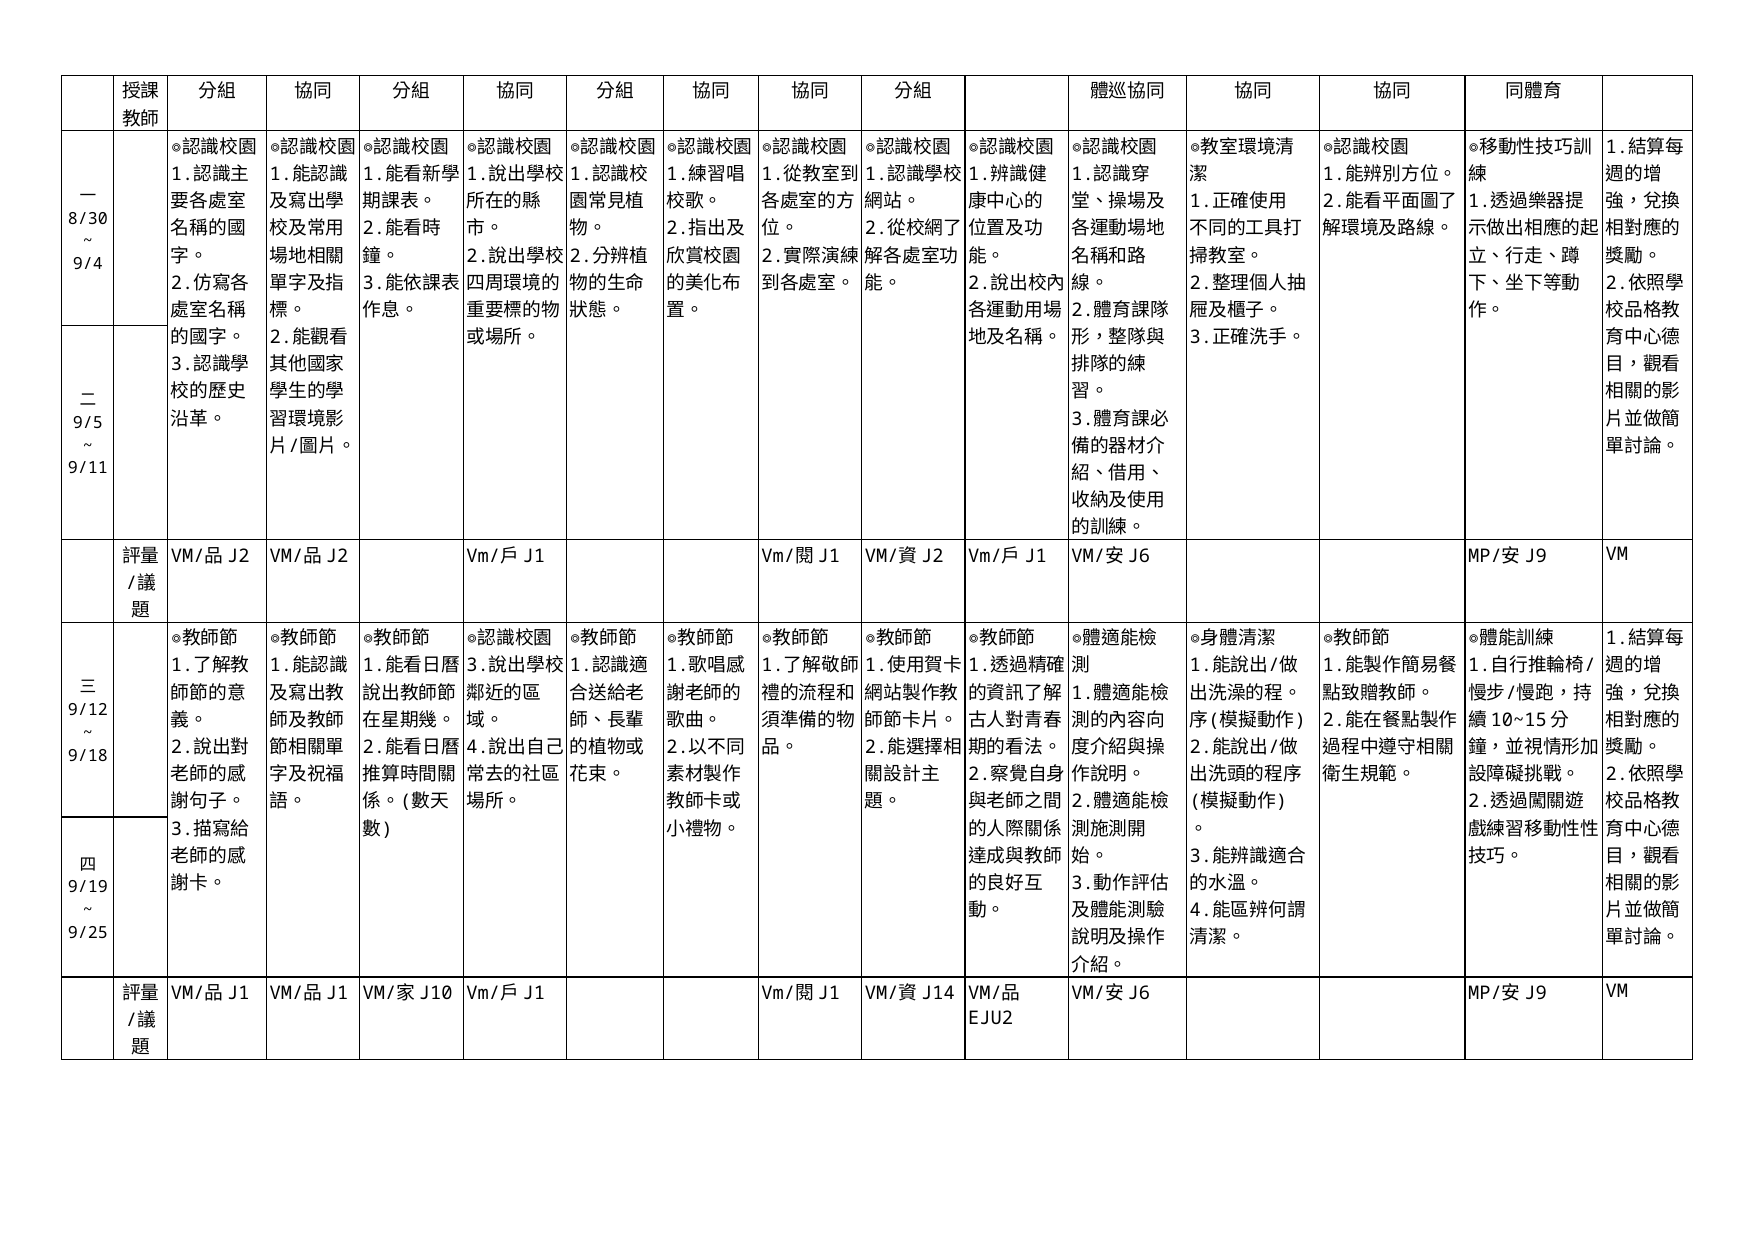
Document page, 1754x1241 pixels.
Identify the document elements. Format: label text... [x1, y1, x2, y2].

table_cell VM/安J6 [1069, 540, 1186, 622]
table_cell [567, 978, 663, 1059]
table_cell ◎體能訓練 1.自行推輪椅/慢步/慢跑，持續10~15分鐘，並視情形加設障礙挑戰。 2.透過闖關遊戲練習移動性性技巧。 [1466, 623, 1602, 976]
table_cell VM [1603, 978, 1692, 1059]
table_cell ◎教師節 1.能製作簡易餐點致贈教師。 2.能在餐點製作過程中遵守相關衛生規範。 [1320, 623, 1464, 976]
table_cell VM/品J1 [267, 978, 359, 1059]
table_cell 一 8/30~ 9/4 [62, 131, 113, 325]
table_cell ◎教室環境清潔 1.正確使用不同的工具打掃教室。 2.整理個人抽屜及櫃子。 3.正確洗手。 [1187, 131, 1319, 539]
table_cell VM/品J1 [168, 978, 266, 1059]
table_cell ◎認識校園 1.認識主要各處室名稱的國字。 2.仿寫各處室名稱的國字。 3.認識學校的歷史沿革。 [168, 131, 266, 539]
table_cell [114, 326, 167, 539]
table_cell [62, 978, 113, 1059]
table_cell VM/品J2 [168, 540, 266, 622]
table_cell ◎認識校園 1.能辨別方位。 2.能看平面圖了解環境及路線。 [1320, 131, 1464, 539]
table_cell Vm/戶J1 [464, 978, 566, 1059]
table_cell Vm/戶J1 [464, 540, 566, 622]
table_cell VM/家J10 [360, 978, 463, 1059]
table_cell ◎教師節 1.了解敬師禮的流程和須準備的物品。 [759, 623, 861, 976]
table_cell 分組 [168, 76, 266, 130]
table_cell 協同 [664, 76, 758, 130]
table_cell [114, 818, 167, 976]
table_cell 協同 [759, 76, 861, 130]
table_cell [664, 540, 758, 622]
table_cell [62, 540, 113, 622]
table_cell MP/安J9 [1466, 540, 1602, 622]
table_cell 三 9/12 ~ 9/18 [62, 623, 113, 816]
table_cell ◎教師節 1.使用賀卡網站製作教師節卡片。 2.能選擇相關設計主題。 [862, 623, 964, 976]
table_cell 評量/議題 [114, 540, 167, 622]
table_cell 體巡協同 [1069, 76, 1186, 130]
table_cell ◎認識校園 1.能認識及寫出學校及常用場地相關單字及指標。 2.能觀看其他國家學生的學習環境影片/圖片。 [267, 131, 359, 539]
table_cell [1320, 978, 1464, 1059]
table_cell ◎教師節 1.能看日曆說出教師節在星期幾。 2.能看日曆推算時間關係。(數天數) [360, 623, 463, 976]
table_cell VM/資J2 [862, 540, 964, 622]
table_cell ◎教師節 1.能認識及寫出教師及教師節相關單字及祝福語。 [267, 623, 359, 976]
table_cell MP/安J9 [1466, 978, 1602, 1059]
table_cell ◎移動性技巧訓練 1.透過樂器提示做出相應的起立、行走、蹲下、坐下等動作。 [1466, 131, 1602, 539]
table_cell ◎認識校園 1.認識學校網站。 2.從校網了解各處室功能。 [862, 131, 964, 539]
table_cell 四 9/19 ~ 9/25 [62, 818, 113, 976]
table_cell Vm/閱J1 [759, 540, 861, 622]
table_cell [1187, 978, 1319, 1059]
table_cell 授課教師 [114, 76, 167, 130]
table_cell [966, 76, 1068, 130]
table_cell VM/品EJU2 [966, 978, 1068, 1059]
table_cell 協同 [1320, 76, 1464, 130]
table_cell ◎教師節 1.歌唱感謝老師的歌曲。 2.以不同素材製作教師卡或小禮物。 [664, 623, 758, 976]
table_cell ◎認識校園 1.說出學校所在的縣市。 2.說出學校四周環境的重要標的物或場所。 [464, 131, 566, 539]
table_cell ◎教師節 1.了解教師節的意義。 2.說出對老師的感謝句子。 3.描寫給老師的感謝卡。 [168, 623, 266, 976]
table_cell [1603, 76, 1692, 130]
table_cell ◎體適能檢測 1.體適能檢測的內容向度介紹與操作說明。 2.體適能檢測施測開始。 3.動作評估及體能測驗說明及操作介紹。 [1069, 623, 1186, 976]
table_cell VM/安J6 [1069, 978, 1186, 1059]
table_cell 協同 [1187, 76, 1319, 130]
table_cell 1.結算每週的增強，兌換相對應的獎勵。 2.依照學校品格教育中心德目，觀看相關的影片並做簡單討論。 [1603, 623, 1692, 976]
table_cell ◎認識校園 1.能看新學期課表。 2.能看時鐘。 3.能依課表作息。 [360, 131, 463, 539]
table_cell [114, 131, 167, 325]
table_cell 分組 [567, 76, 663, 130]
table_cell ◎教師節 1.透過精確的資訊了解古人對青春期的看法。 2.察覺自身與老師之間的人際關係達成與教師的良好互動。 [966, 623, 1068, 976]
table_cell 分組 [862, 76, 964, 130]
table_cell Vm/閱J1 [759, 978, 861, 1059]
table_cell [1320, 540, 1464, 622]
table_cell ◎認識校園 1.辨識健康中心的位置及功能。 2.說出校內各運動用場地及名稱。 [966, 131, 1068, 539]
table_cell 分組 [360, 76, 463, 130]
table_cell VM [1603, 540, 1692, 622]
table_cell 協同 [464, 76, 566, 130]
table_cell [62, 76, 113, 130]
table_cell 協同 [267, 76, 359, 130]
table_cell [664, 978, 758, 1059]
table_cell [567, 540, 663, 622]
table_cell 1.結算每週的增強，兌換相對應的獎勵。 2.依照學校品格教育中心德目，觀看相關的影片並做簡單討論。 [1603, 131, 1692, 539]
table_cell ◎認識校園 1.認識穿堂、操場及各運動場地名稱和路線。 2.體育課隊形，整隊與排隊的練習。 3.體育課必備的器材介紹、借用、收納及使用的訓練。 [1069, 131, 1186, 539]
table_cell Vm/戶J1 [966, 540, 1068, 622]
table_cell ◎認識校園 1.認識校園常見植物。 2.分辨植物的生命狀態。 [567, 131, 663, 539]
table_cell [114, 623, 167, 816]
table_cell [1187, 540, 1319, 622]
table_cell VM/資J14 [862, 978, 964, 1059]
table_cell [360, 540, 463, 622]
table_cell ◎認識校園 1.從教室到各處室的方位。 2.實際演練到各處室。 [759, 131, 861, 539]
table_cell ◎教師節 1.認識適合送給老師、長輩的植物或花束。 [567, 623, 663, 976]
table_cell VM/品J2 [267, 540, 359, 622]
table_cell ◎認識校園 3.說出學校鄰近的區域。 4.說出自己常去的社區場所。 [464, 623, 566, 976]
table_cell ◎認識校園 1.練習唱校歌。 2.指出及欣賞校園的美化布置。 [664, 131, 758, 539]
table_cell 同體育 [1466, 76, 1602, 130]
table_cell 評量/議題 [114, 978, 167, 1059]
table_cell ◎身體清潔 1.能說出/做出洗澡的程。序(模擬動作) 2.能說出/做出洗頭的程序(模擬動作) 。 3.能辨識適合的水溫。 4.能區辨何謂清潔。 [1187, 623, 1319, 976]
table_cell 二 9/5 ~ 9/11 [62, 326, 113, 539]
